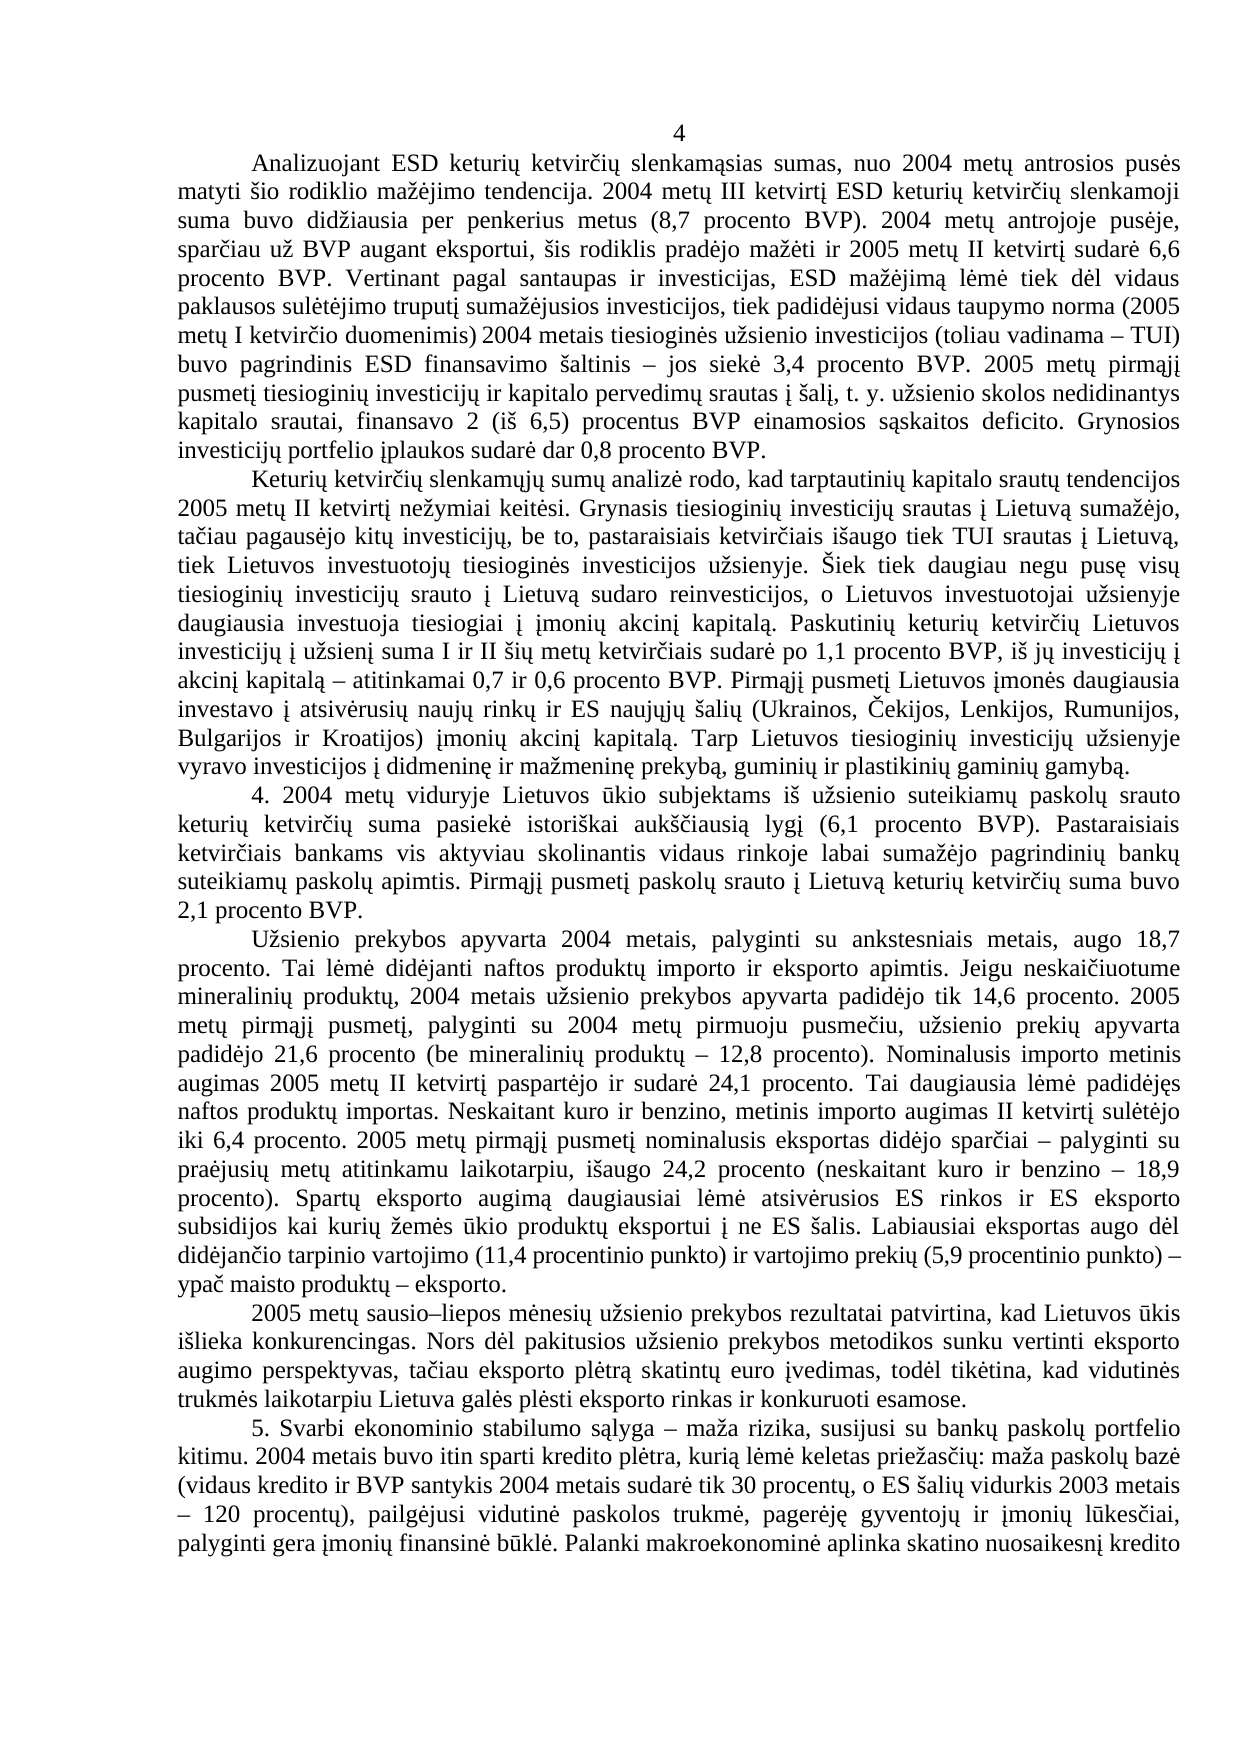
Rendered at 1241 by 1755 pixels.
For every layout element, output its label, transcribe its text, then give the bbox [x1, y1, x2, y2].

text Keturių ketvirčių slenkamųjų sumų analizė rodo, kad tarptautinių kapitalo srautų tendencijos 2005 metų II ketvirtį nežymiai keitėsi. Grynasis tiesioginių investicijų srautas į Lietuvą sumažėjo, tačiau pagausėjo kitų investicijų, be to, pastaraisiais ketvirčiais išaugo tiek TUI srautas į Lietuvą, tiek Lietuvos investuotojų tiesioginės investicijos užsienyje. Šiek tiek daugiau negu pusę visų tiesioginių investicijų srauto į Lietuvą sudaro reinvesticijos, o Lietuvos investuotojai užsienyje daugiausia investuoja tiesiogiai į įmonių akcinį kapitalą. Paskutinių keturių ketvirčių Lietuvos investicijų į užsienį suma I ir II šių metų ketvirčiais sudarė po 1,1 procento BVP, iš jų investicijų į akcinį kapitalą – atitinkamai 0,7 ir 0,6 procento BVP. Pirmąjį pusmetį Lietuvos įmonės daugiausia investavo į atsivėrusių naujų rinkų ir ES naujųjų šalių (Ukrainos, Čekijos, Lenkijos, Rumunijos, Bulgarijos ir Kroatijos) įmonių akcinį kapitalą. Tarp Lietuvos tiesioginių investicijų užsienyje vyravo investicijos į didmeninę ir mažmeninę prekybą, guminių ir plastikinių gaminių gamybą. [177, 464, 1181, 780]
text Analizuojant ESD keturių ketvirčių slenkamąsias sumas, nuo 2004 metų antrosios pusės matyti šio rodiklio mažėjimo tendencija. 2004 metų III ketvirtį ESD keturių ketvirčių slenkamoji suma buvo didžiausia per penkerius metus (8,7 procento BVP). 2004 metų antrojoje pusėje, sparčiau už BVP augant eksportui, šis rodiklis pradėjo mažėti ir 2005 metų II ketvirtį sudarė 6,6 procento BVP. Vertinant pagal santaupas ir investicijas, ESD mažėjimą lėmė tiek dėl vidaus paklausos sulėtėjimo truputį sumažėjusios investicijos, tiek padidėjusi vidaus taupymo norma (2005 metų I ketvirčio duomenimis) 2004 metais tiesioginės užsienio investicijos (toliau vadinama – TUI) buvo pagrindinis ESD finansavimo šaltinis – jos siekė 3,4 procento BVP. 2005 metų pirmąjį pusmetį tiesioginių investicijų ir kapitalo pervedimų srautas į šalį, t. y. užsienio skolos nedidinantys kapitalo srautai, finansavo 2 (iš 6,5) procentus BVP einamosios sąskaitos deficito. Grynosios investicijų portfelio įplaukos sudarė dar 0,8 procento BVP. [177, 148, 1181, 464]
text 5. Svarbi ekonominio stabilumo sąlyga – maža rizika, susijusi su bankų paskolų portfelio kitimu. 2004 metais buvo itin sparti kredito plėtra, kurią lėmė keletas priežasčių: maža paskolų bazė (vidaus kredito ir BVP santykis 2004 metais sudarė tik 30 procentų, o ES šalių vidurkis 2003 metais – 120 procentų), pailgėjusi vidutinė paskolos trukmė, pagerėję gyventojų ir įmonių lūkesčiai, palyginti gera įmonių finansinė būklė. Palanki makroekonominė aplinka skatino nuosaikesnį kredito [177, 1413, 1181, 1556]
text 2005 metų sausio–liepos mėnesių užsienio prekybos rezultatai patvirtina, kad Lietuvos ūkis išlieka konkurencingas. Nors dėl pakitusios užsienio prekybos metodikos sunku vertinti eksporto augimo perspektyvas, tačiau eksporto plėtrą skatintų euro įvedimas, todėl tikėtina, kad vidutinės trukmės laikotarpiu Lietuva galės plėsti eksporto rinkas ir konkuruoti esamose. [177, 1298, 1181, 1413]
text 4. 2004 metų viduryje Lietuvos ūkio subjektams iš užsienio suteikiamų paskolų srauto keturių ketvirčių suma pasiekė istoriškai aukščiausią lygį (6,1 procento BVP). Pastaraisiais ketvirčiais bankams vis aktyviau skolinantis vidaus rinkoje labai sumažėjo pagrindinių bankų suteikiamų paskolų apimtis. Pirmąjį pusmetį paskolų srauto į Lietuvą keturių ketvirčių suma buvo 2,1 procento BVP. [177, 780, 1181, 924]
text Užsienio prekybos apyvarta 2004 metais, palyginti su ankstesniais metais, augo 18,7 procento. Tai lėmė didėjanti naftos produktų importo ir eksporto apimtis. Jeigu neskaičiuotume mineralinių produktų, 2004 metais užsienio prekybos apyvarta padidėjo tik 14,6 procento. 2005 metų pirmąjį pusmetį, palyginti su 2004 metų pirmuoju pusmečiu, užsienio prekių apyvarta padidėjo 21,6 procento (be mineralinių produktų – 12,8 procento). Nominalusis importo metinis augimas 2005 metų II ketvirtį paspartėjo ir sudarė 24,1 procento. Tai daugiausia lėmė padidėjęs naftos produktų importas. Neskaitant kuro ir benzino, metinis importo augimas II ketvirtį sulėtėjo iki 6,4 procento. 2005 metų pirmąjį pusmetį nominalusis eksportas didėjo sparčiai – palyginti su praėjusių metų atitinkamu laikotarpiu, išaugo 24,2 procento (neskaitant kuro ir benzino – 18,9 procento). Spartų eksporto augimą daugiausiai lėmė atsivėrusios ES rinkos ir ES eksporto subsidijos kai kurių žemės ūkio produktų eksportui į ne ES šalis. Labiausiai eksportas augo dėl didėjančio tarpinio vartojimo (11,4 procentinio punkto) ir vartojimo prekių (5,9 procentinio punkto) – ypač maisto produktų – eksporto. [177, 924, 1181, 1298]
